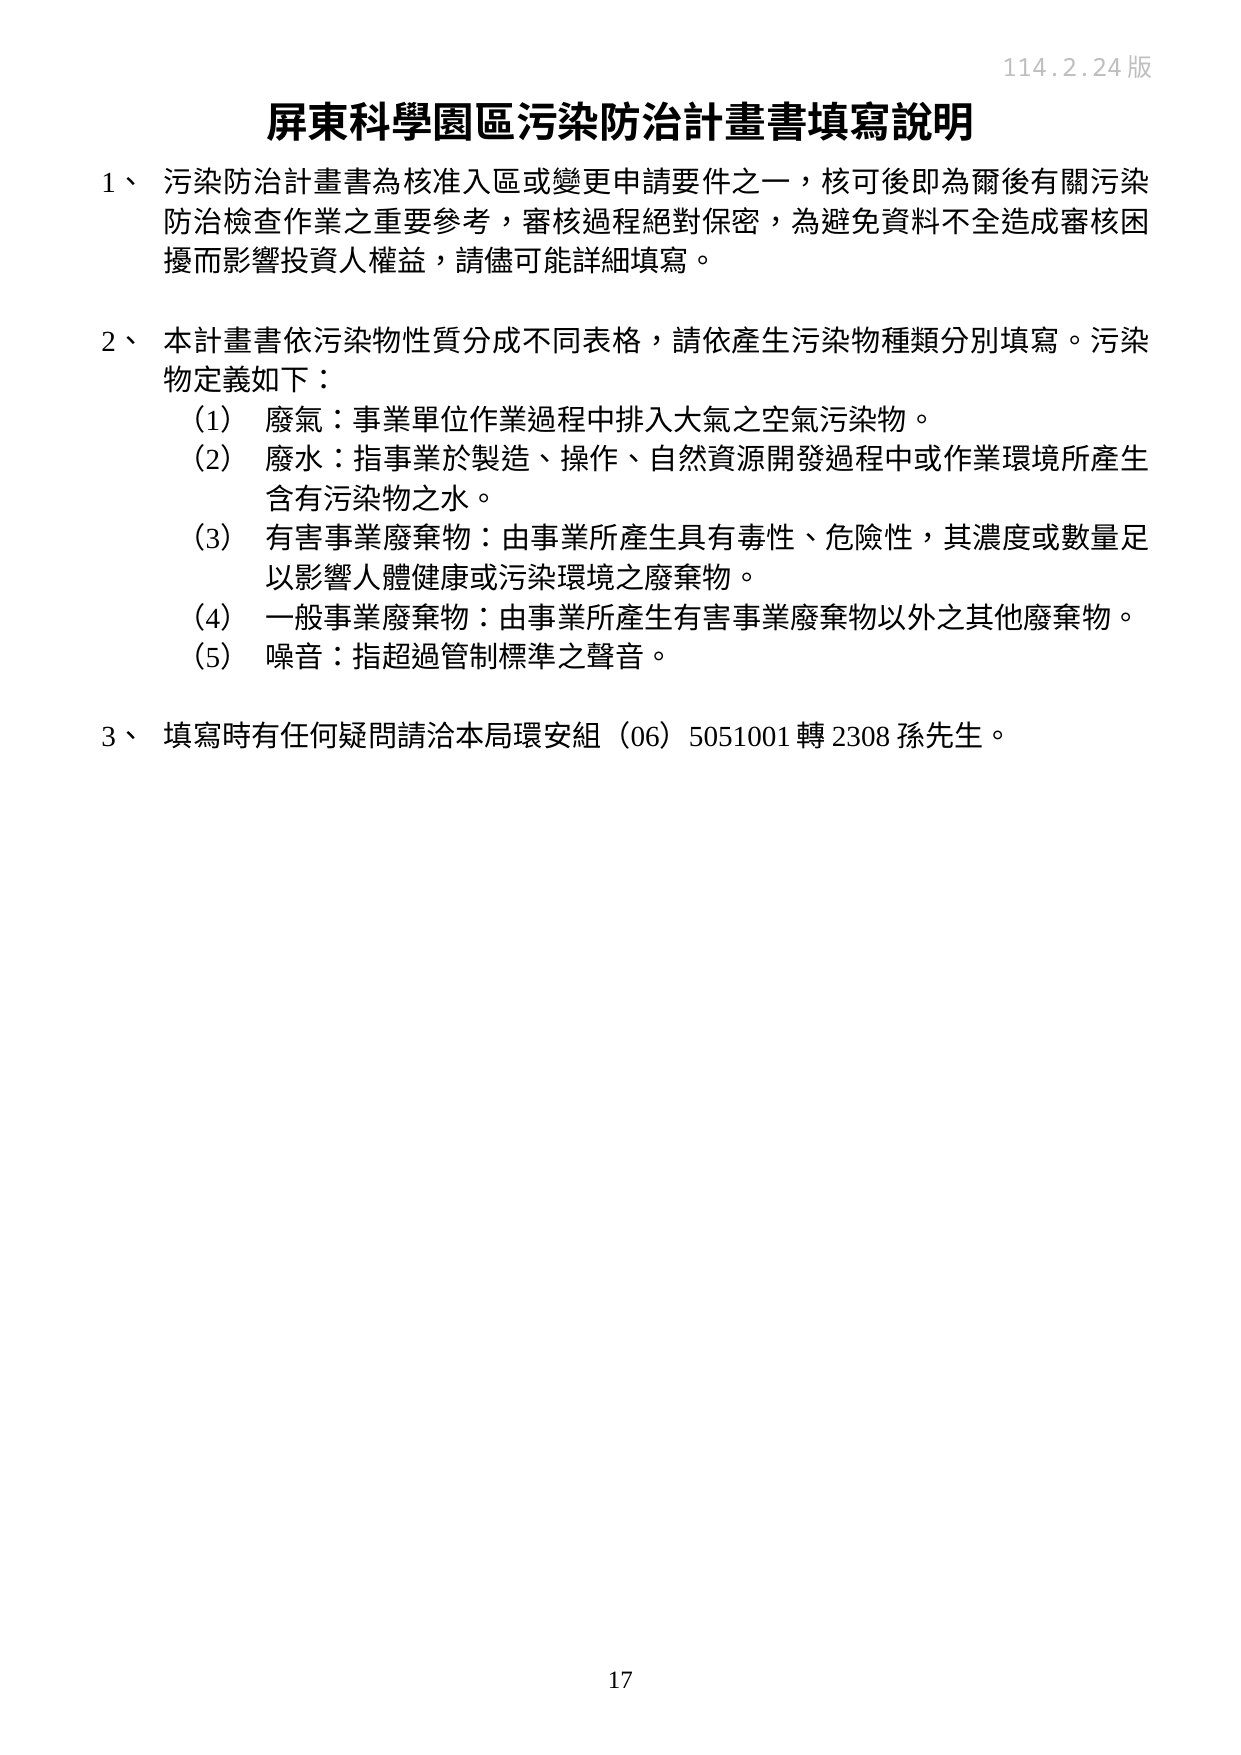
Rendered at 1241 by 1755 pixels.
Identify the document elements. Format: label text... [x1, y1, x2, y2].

list 有害事業廢棄物：由事業所產生具有毒性、危險性，其濃度或數量足以影響人體健康或污染環境之廢棄物。 [176, 517, 1152, 596]
list 廢氣：事業單位作業過程中排入大氣之空氣污染物。 [176, 398, 1152, 438]
list 噪音：指超過管制標準之聲音。 [176, 636, 1152, 676]
list 一般事業廢棄物：由事業所產生有害事業廢棄物以外之其他廢棄物。 [176, 596, 1152, 636]
list 污染防治計畫書為核准入區或變更申請要件之一，核可後即為爾後有關污染防治檢查作業之重要參考，審核過程絕對保密，為避免資料不全造成審核困擾而影響投資人權益，請儘可能詳細填寫。 [101, 161, 1152, 280]
text 屏東科學園區污染防治計畫書填寫說明 [89, 89, 1152, 149]
list 填寫時有任何疑問請洽本局環安組（06）5051001轉2308孫先生。 [101, 715, 1152, 755]
list 廢水：指事業於製造、操作、自然資源開發過程中或作業環境所產生含有污染物之水。 [176, 438, 1152, 517]
list 本計畫書依污染物性質分成不同表格，請依產生污染物種類分別填寫。污染物定義如下： [101, 319, 1152, 398]
